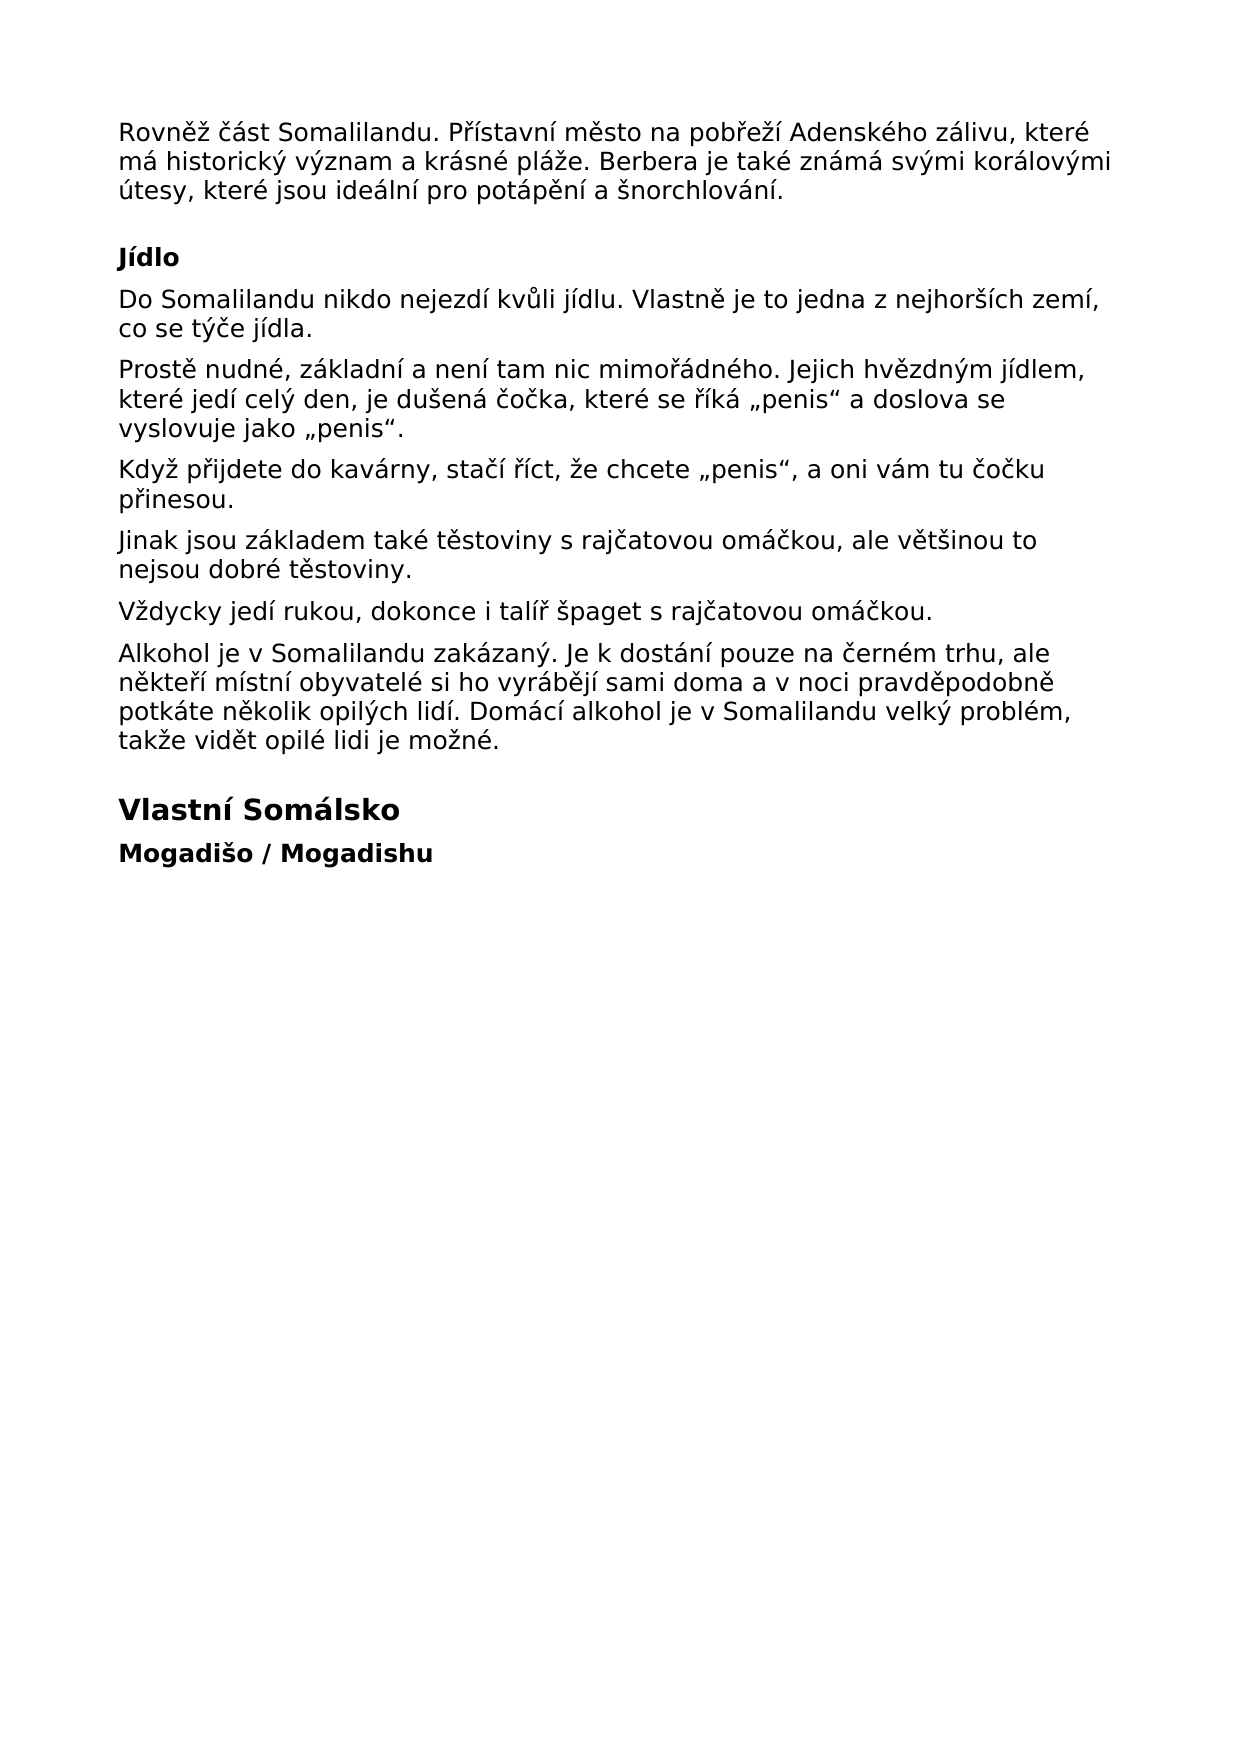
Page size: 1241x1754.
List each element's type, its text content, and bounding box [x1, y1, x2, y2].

subtitle Vlastní Somálsko [118, 793, 1122, 827]
text Prostě nudné, základní a není tam nic mimořádného. Jejich hvězdným jídlem, které jedí celý den, je dušená čočka, které se říká „penis“ a doslova se vyslovuje jako „penis“. [118, 356, 1122, 443]
text Když přijdete do kavárny, stačí říct, že chcete „penis“, a oni vám tu čočku přinesou. [118, 456, 1122, 514]
text Vždycky jedí rukou, dokonce i talíř špaget s rajčatovou omáčkou. [118, 597, 1122, 626]
text Jinak jsou základem také těstoviny s rajčatovou omáčkou, ale většinou to nejsou dobré těstoviny. [118, 526, 1122, 585]
text Do Somalilandu nikdo nejezdí kvůli jídlu. Vlastně je to jedna z nejhorších zemí, co se týče jídla. [118, 285, 1122, 343]
subtitle Jídlo [118, 243, 1122, 272]
text Alkohol je v Somalilandu zakázaný. Je k dostání pouze na černém trhu, ale někteří místní obyvatelé si ho vyrábějí sami doma a v noci pravděpodobně potkáte několik opilých lidí. Domácí alkohol je v Somalilandu velký problém, takže vidět opilé lidi je možné. [118, 639, 1122, 756]
text Mogadišo / Mogadishu [118, 839, 1122, 869]
text Rovněž část Somalilandu. Přístavní město na pobřeží Adenského zálivu, které má historický význam a krásné pláže. Berbera je také známá svými korálovými útesy, které jsou ideální pro potápění a šnorchlování. [118, 118, 1122, 206]
